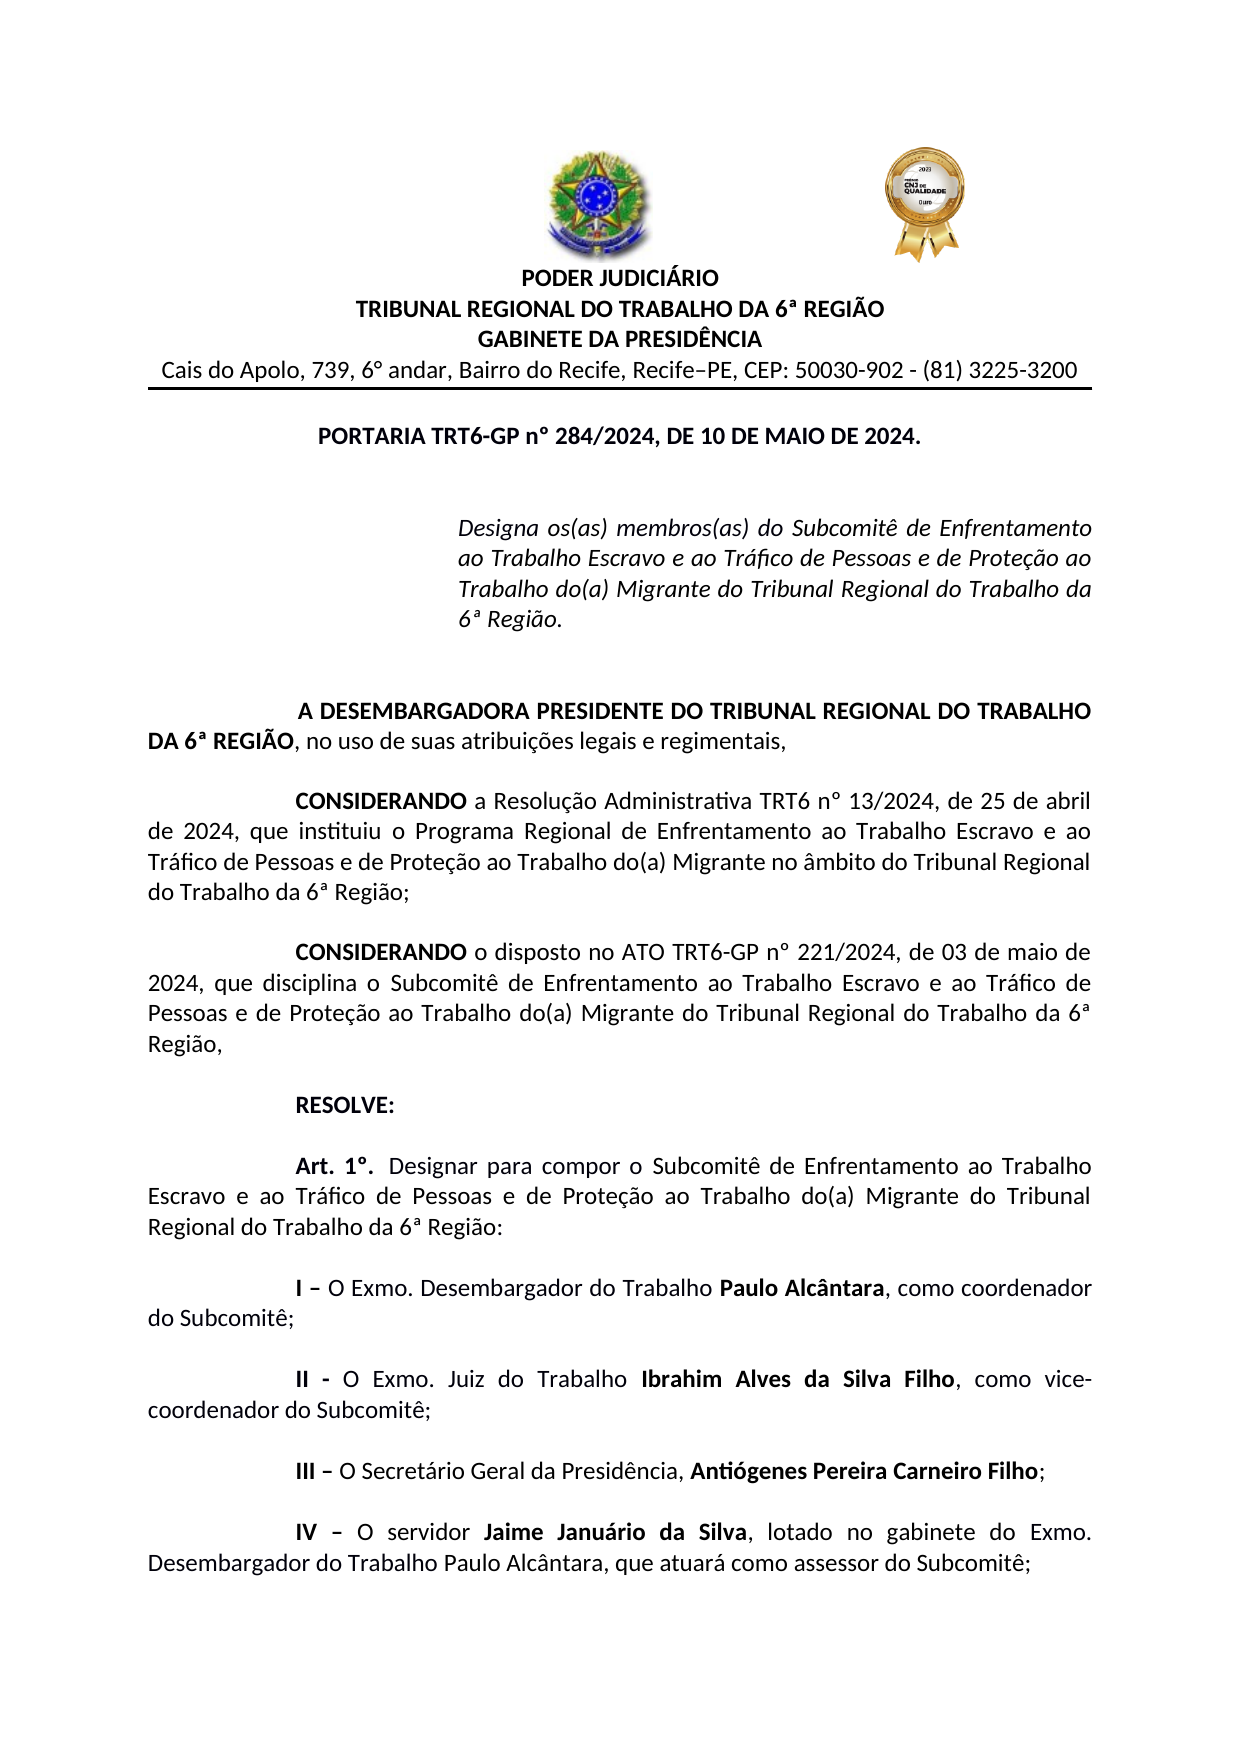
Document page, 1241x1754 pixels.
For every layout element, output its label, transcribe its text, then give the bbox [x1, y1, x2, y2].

text A DESEMBARGADORA PRESIDENTE DO TRIBUNAL REGIONAL DO TRABALHO DA 6ª REGIÃO, no uso de suas atribuições legais e regimentais, [148, 695, 1092, 756]
text CONSIDERANDO o disposto no ATO TRT6-GP nº 221/2024, de 03 de maio de 2024, que disciplina o Subcomitê de Enfrentamento ao Trabalho Escravo e ao Tráfico de Pessoas e de Proteção ao Trabalho do(a) Migrante do Tribunal Regional do Trabalho da 6ª Região, [148, 936, 1092, 1058]
text IV – O servidor Jaime Januário da Silva, lotado no gabinete do Exmo. Desembargador do Trabalho Paulo Alcântara, que atuará como assessor do Subcomitê; [148, 1516, 1092, 1577]
text Art. 1º. Designar para compor o Subcomitê de Enfrentamento ao Trabalho Escravo e ao Tráfico de Pessoas e de Proteção ao Trabalho do(a) Migrante do Tribunal Regional do Trabalho da 6ª Região: [148, 1150, 1092, 1241]
text TRIBUNAL REGIONAL DO TRABALHO DA 6ª REGIÃO [148, 293, 1092, 323]
text III – O Secretário Geral da Presidência, Antiógenes Pereira Carneiro Filho; [148, 1455, 1092, 1486]
text Designa os(as) membros(as) do Subcomitê de Enfrentamento ao Trabalho Escravo e ao Tráfico de Pessoas e de Proteção ao Trabalho do(a) Migrante do Tribunal Regional do Trabalho da 6ª Região. [458, 512, 1092, 634]
text CONSIDERANDO a Resolução Administrativa TRT6 nº 13/2024, de 25 de abril de 2024, que instituiu o Programa Regional de Enfrentamento ao Trabalho Escravo e ao Tráfico de Pessoas e de Proteção ao Trabalho do(a) Migrante no âmbito do Tribunal Regional do Trabalho da 6ª Região; [148, 785, 1092, 907]
text II - O Exmo. Juiz do Trabalho Ibrahim Alves da Silva Filho, como vice-coordenador do Subcomitê; [148, 1363, 1092, 1424]
text RESOLVE: [148, 1089, 1092, 1119]
text I – O Exmo. Desembargador do Trabalho Paulo Alcântara, como coordenador do Subcomitê; [148, 1272, 1092, 1333]
picture [885, 147, 965, 263]
text GABINETE DA PRESIDÊNCIA [148, 323, 1092, 354]
picture [544, 150, 653, 263]
text PODER JUDICIÁRIO [148, 262, 1092, 293]
text PORTARIA TRT6-GP nº 284/2024, DE 10 DE MAIO DE 2024. [148, 420, 1092, 451]
text Cais do Apolo, 739, 6° andar, Bairro do Recife, Recife–PE, CEP: 50030-902 - (81) 3225-3200 [148, 354, 1092, 387]
